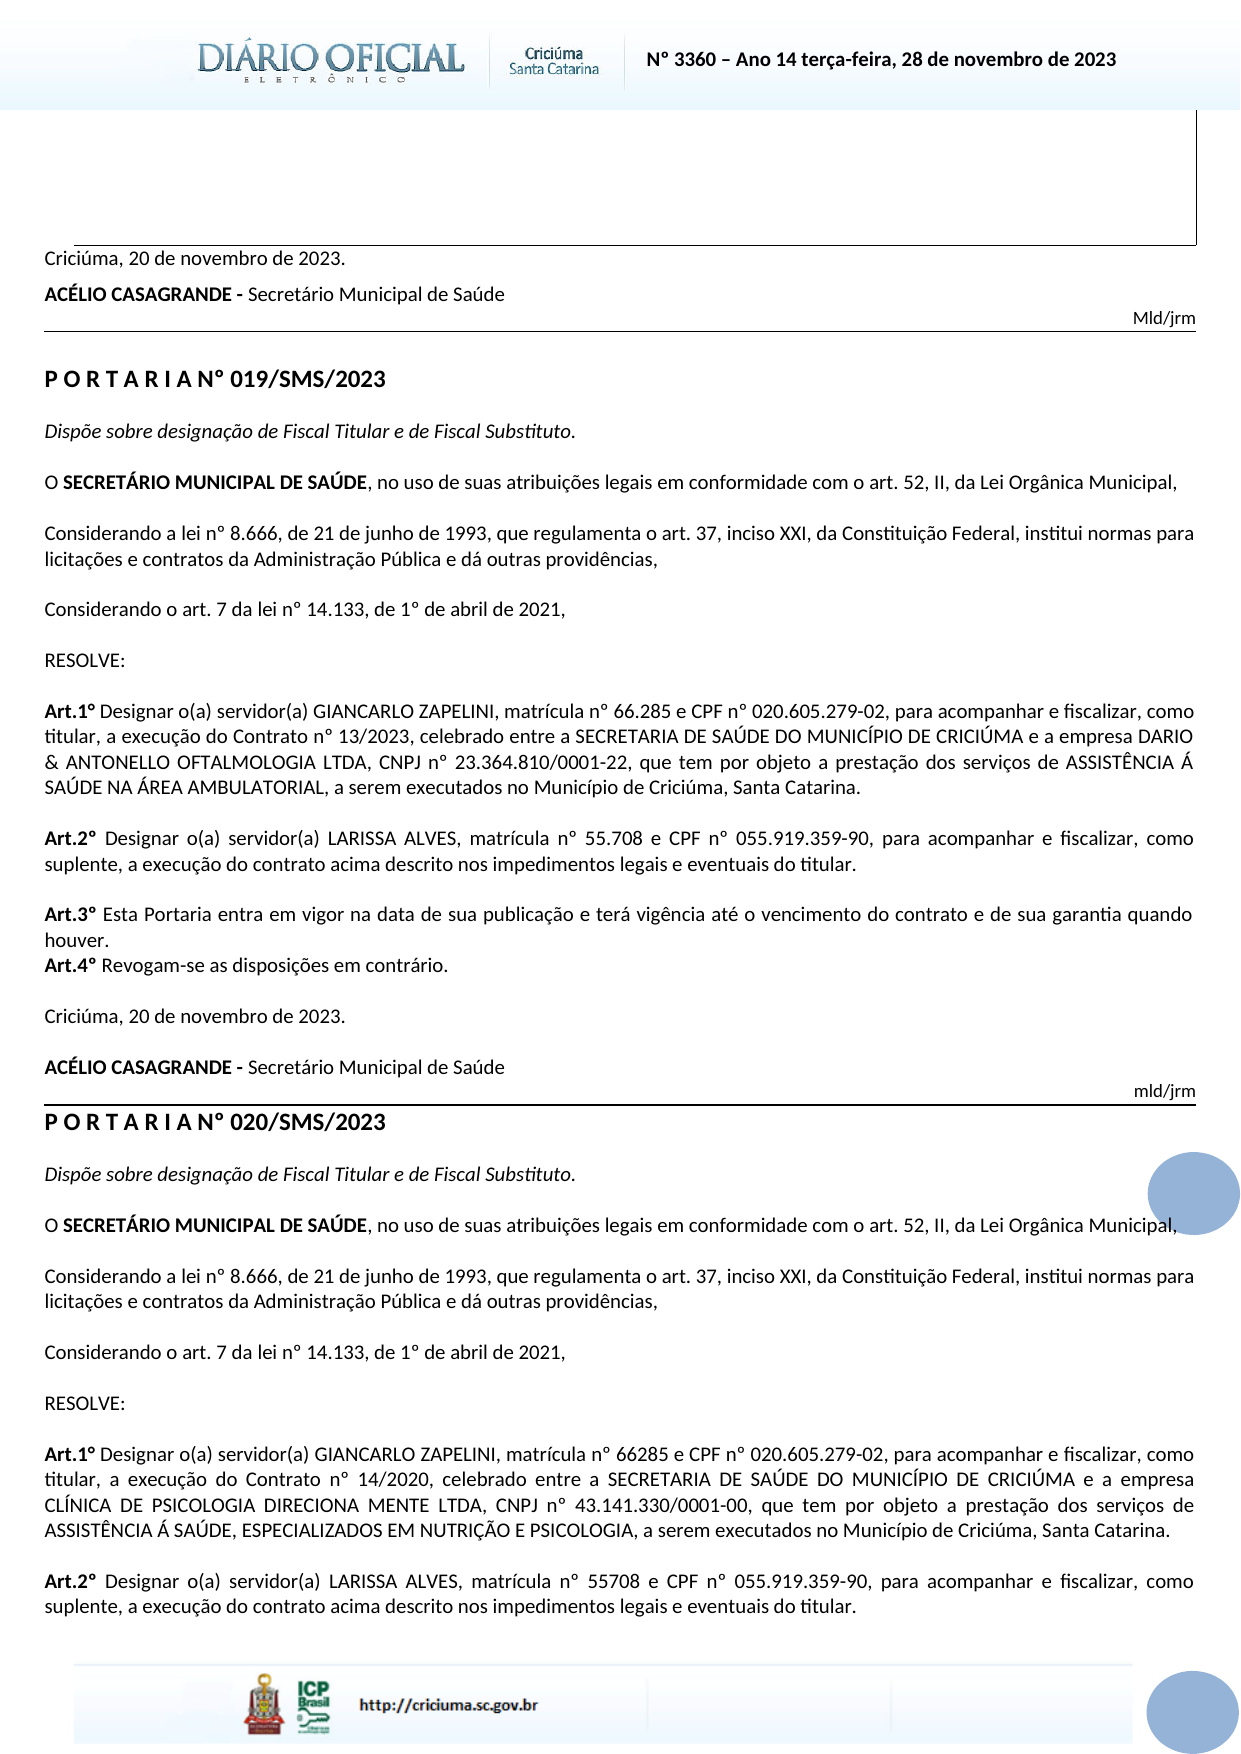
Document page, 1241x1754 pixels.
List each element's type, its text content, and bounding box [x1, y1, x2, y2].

text O SECRETÁRIO MUNICIPAL DE SAÚDE, no uso de suas atribuições legais em conformidade com o art. 52, II, da Lei Orgânica Municipal, [44, 469, 1196, 495]
text RESOLVE: [44, 1390, 1196, 1416]
text ACÉLIO CASAGRANDE - Secretário Municipal de Saúde [44, 281, 1196, 306]
text P O R T A R I A Nº 020/SMS/2023 [44, 1106, 1196, 1136]
text O SECRETÁRIO MUNICIPAL DE SAÚDE, no uso de suas atribuições legais em conformidade com o art. 52, II, da Lei Orgânica Municipal, [44, 1212, 1196, 1238]
text RESOLVE: [44, 647, 1196, 673]
text Art.2º Designar o(a) servidor(a) LARISSA ALVES, matrícula nº 55708 e CPF nº 055.919.359-90, para acompanhar e fiscalizar, como suplente, a execução do contrato acima descrito nos impedimentos legais e eventuais do titular. [44, 1568, 1196, 1619]
text mld/jrm [44, 1079, 1196, 1104]
text Considerando o art. 7 da lei nº 14.133, de 1º de abril de 2021, [44, 1339, 1196, 1365]
text Mld/jrm [44, 306, 1196, 331]
text Art.4º Revogam-se as disposições em contrário. [44, 952, 1196, 978]
text ACÉLIO CASAGRANDE - Secretário Municipal de Saúde [44, 1054, 1196, 1079]
text P O R T A R I A Nº 019/SMS/2023 [44, 363, 1196, 393]
text Considerando o art. 7 da lei nº 14.133, de 1º de abril de 2021, [44, 597, 1196, 622]
text Art.1° Designar o(a) servidor(a) GIANCARLO ZAPELINI, matrícula nº 66285 e CPF nº 020.605.279-02, para acompanhar e fiscalizar, como titular, a execução do Contrato nº 14/2020, celebrado entre a SECRETARIA DE SAÚDE DO MUNICÍPIO DE CRICIÚMA e a empresa CLÍNICA DE PSICOLOGIA DIRECIONA MENTE LTDA, CNPJ nº 43.141.330/0001-00, que tem por objeto a prestação dos serviços de ASSISTÊNCIA Á SAÚDE, ESPECIALIZADOS EM NUTRIÇÃO E PSICOLOGIA, a serem executados no Município de Criciúma, Santa Catarina. [44, 1441, 1196, 1543]
text Art.1° Designar o(a) servidor(a) GIANCARLO ZAPELINI, matrícula nº 66.285 e CPF nº 020.605.279-02, para acompanhar e fiscalizar, como titular, a execução do Contrato nº 13/2023, celebrado entre a SECRETARIA DE SAÚDE DO MUNICÍPIO DE CRICIÚMA e a empresa DARIO & ANTONELLO OFTALMOLOGIA LTDA, CNPJ nº 23.364.810/0001-22, que tem por objeto a prestação dos serviços de ASSISTÊNCIA Á SAÚDE NA ÁREA AMBULATORIAL, a serem executados no Município de Criciúma, Santa Catarina. [44, 698, 1196, 800]
text Dispõe sobre designação de Fiscal Titular e de Fiscal Substituto. [44, 1162, 1162, 1187]
text Considerando a lei nº 8.666, de 21 de junho de 1993, que regulamenta o art. 37, inciso XXI, da Constituição Federal, institui normas para licitações e contratos da Administração Pública e dá outras providências, [44, 1263, 1196, 1314]
text Art.2º Designar o(a) servidor(a) LARISSA ALVES, matrícula nº 55.708 e CPF nº 055.919.359-90, para acompanhar e fiscalizar, como suplente, a execução do contrato acima descrito nos impedimentos legais e eventuais do titular. [44, 825, 1196, 876]
text Art.3º Esta Portaria entra em vigor na data de sua publicação e terá vigência até o vencimento do contrato e de sua garantia quando houver. [44, 902, 1196, 952]
text Dispõe sobre designação de Fiscal Titular e de Fiscal Substituto. [44, 419, 1196, 444]
text Considerando a lei nº 8.666, de 21 de junho de 1993, que regulamenta o art. 37, inciso XXI, da Constituição Federal, institui normas para licitações e contratos da Administração Pública e dá outras providências, [44, 520, 1196, 571]
text Criciúma, 20 de novembro de 2023. [44, 245, 1196, 271]
text Criciúma, 20 de novembro de 2023. [44, 1003, 1196, 1029]
